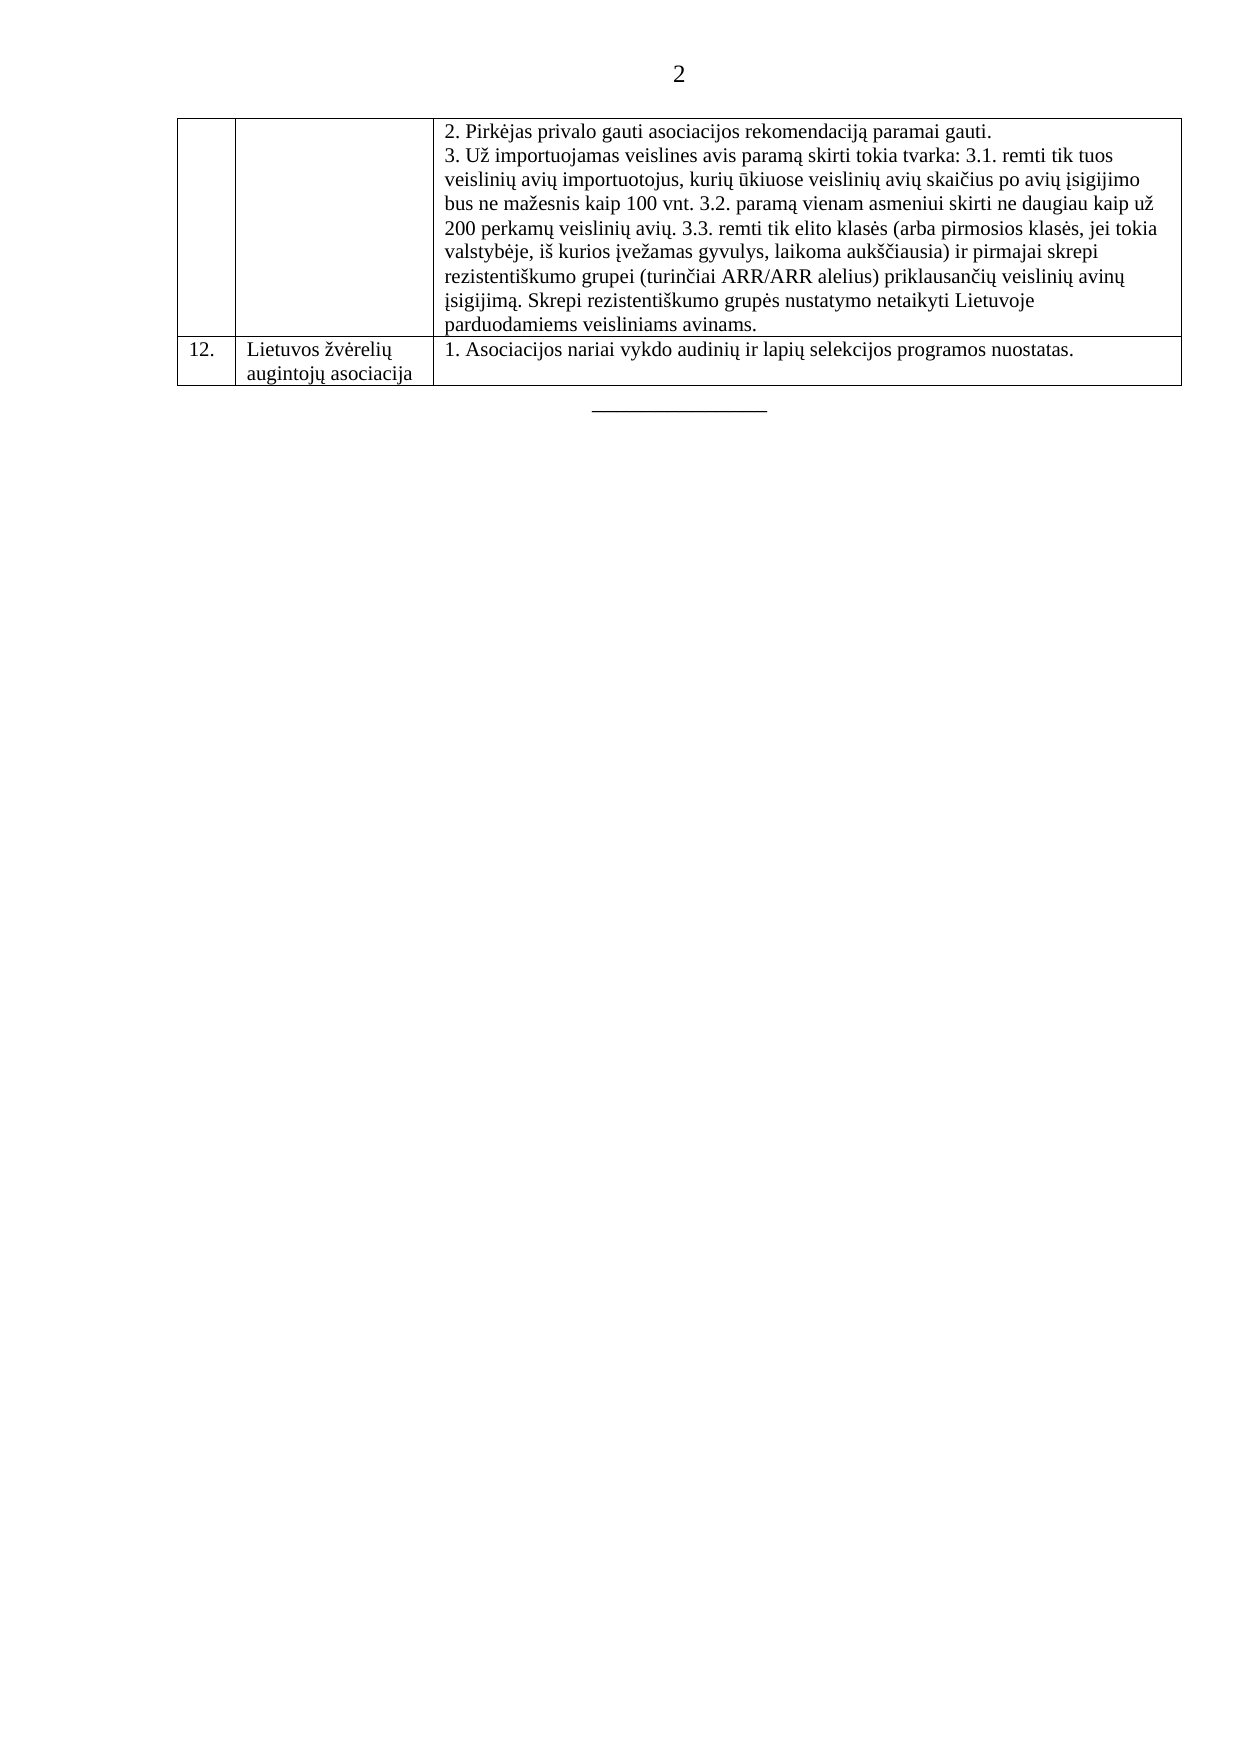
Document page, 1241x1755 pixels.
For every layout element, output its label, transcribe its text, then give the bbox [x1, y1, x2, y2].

table_cell Lietuvos žvėrelių augintojų asociacija [236, 337, 433, 385]
table_cell 2. Pirkėjas privalo gauti asociacijos rekomendaciją paramai gauti. 3. Už importuojamas veislines avis paramą skirti tokia tvarka: 3.1. remti tik tuos veislinių avių importuotojus, kurių ūkiuose veislinių avių skaičius po avių įsigijimo bus ne mažesnis kaip 100 vnt. 3.2. paramą vienam asmeniui skirti ne daugiau kaip už 200 perkamų veislinių avių. 3.3. remti tik elito klasės (arba pirmosios klasės, jei tokia valstybėje, iš kurios įvežamas gyvulys, laikoma aukščiausia) ir pirmajai skrepi rezistentiškumo grupei (turinčiai ARR/ARR alelius) priklausančių veislinių avinų įsigijimą. Skrepi rezistentiškumo grupės nustatymo netaikyti Lietuvoje parduodamiems veisliniams avinams. [434, 119, 1181, 336]
text ______________ [177, 386, 1181, 415]
table_cell 1. Asociacijos nariai vykdo audinių ir lapių selekcijos programos nuostatas. [434, 337, 1181, 385]
table_cell [178, 119, 235, 336]
table_cell 12. [178, 337, 235, 385]
table_cell [236, 119, 433, 336]
